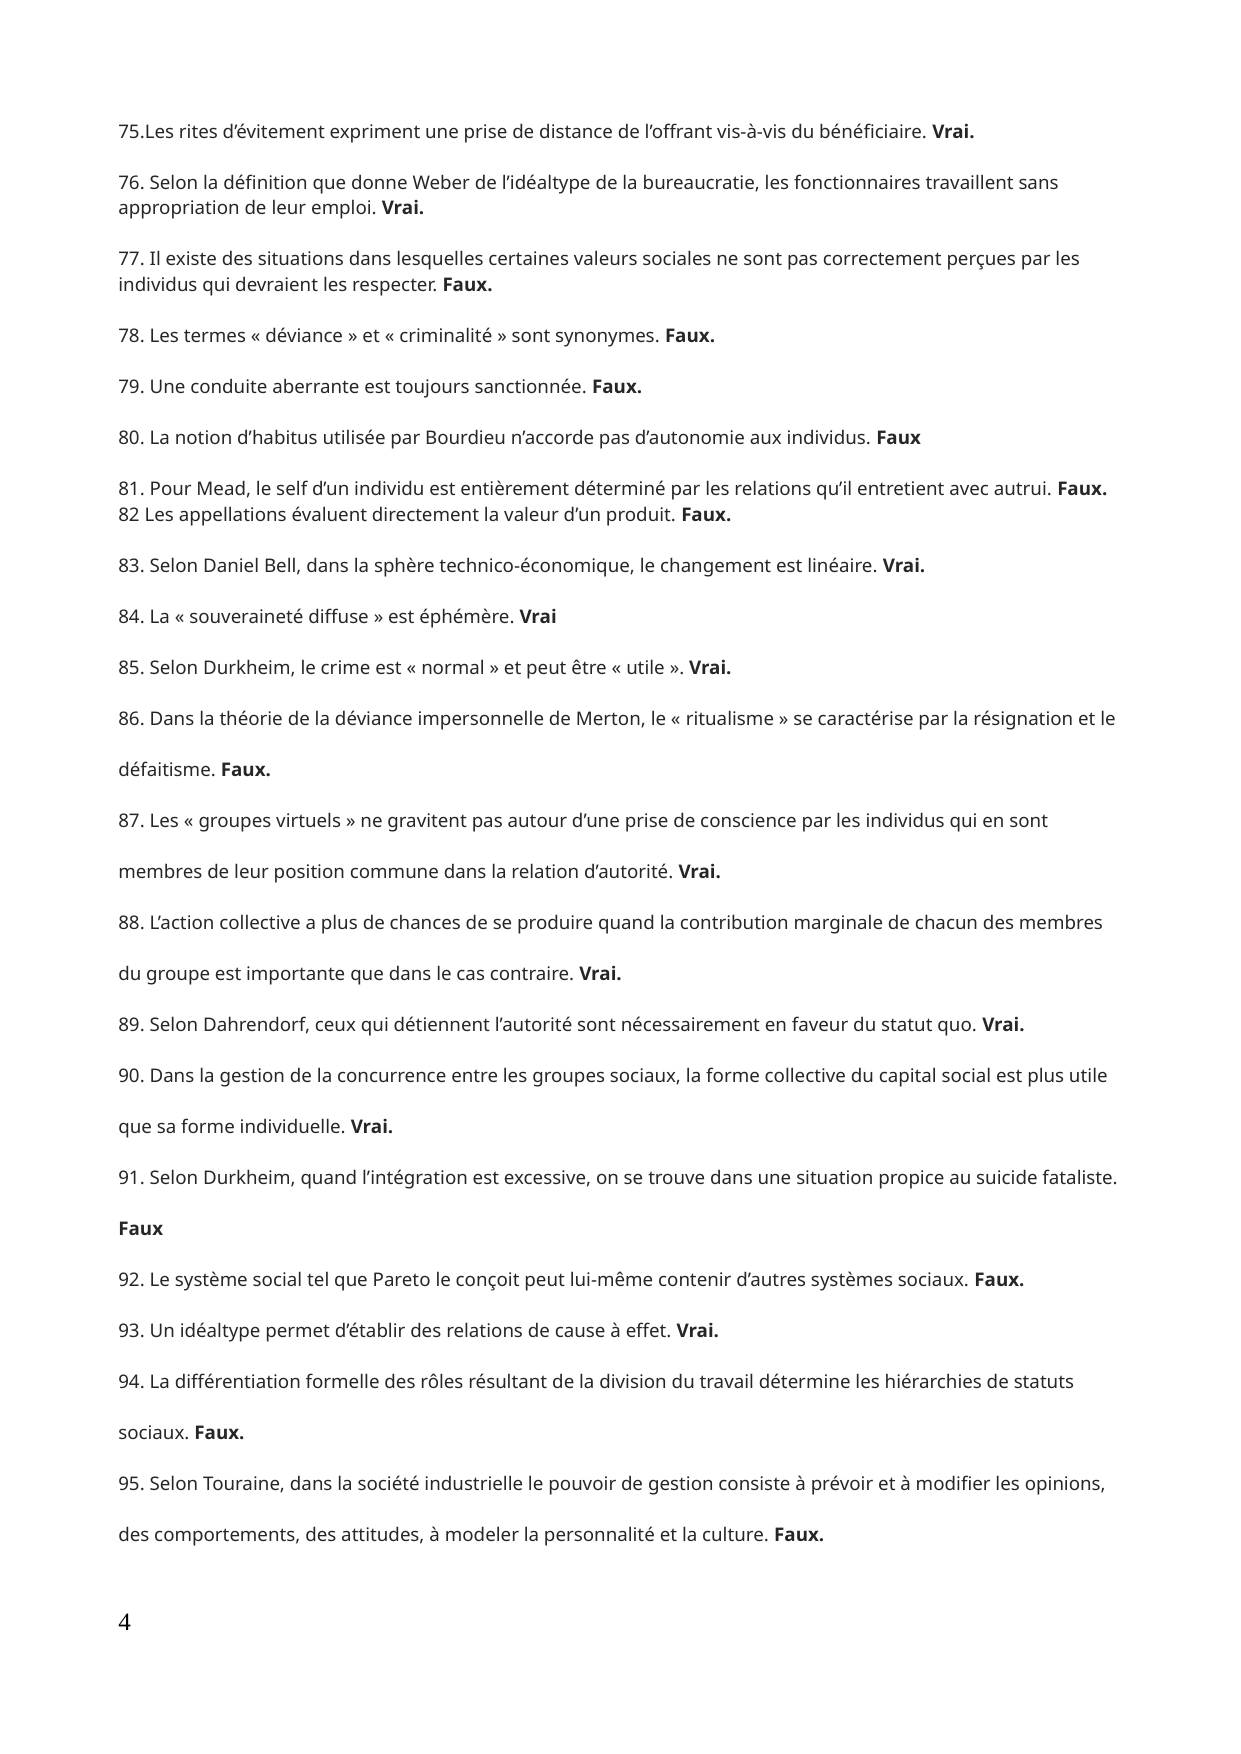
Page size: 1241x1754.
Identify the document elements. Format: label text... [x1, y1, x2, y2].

text 91. Selon Durkheim, quand l’intégration est excessive, on se trouve dans une situation propice au suicide fataliste. Faux [118, 1164, 1122, 1241]
text 81. Pour Mead, le self d’un individu est entièrement déterminé par les relations qu’il entretient avec autrui. Faux. [118, 475, 1122, 501]
text 79. Une conduite aberrante est toujours sanctionnée. Faux. [118, 373, 1122, 399]
text 87. Les « groupes virtuels » ne gravitent pas autour d’une prise de conscience par les individus qui en sont membres de leur position commune dans la relation d’autorité. Vrai. [118, 807, 1122, 884]
text 77. Il existe des situations dans lesquelles certaines valeurs sociales ne sont pas correctement perçues par les individus qui devraient les respecter. Faux. [118, 246, 1122, 297]
text 82 Les appellations évaluent directement la valeur d’un produit. Faux. [118, 501, 1122, 526]
text 83. Selon Daniel Bell, dans la sphère technico-économique, le changement est linéaire. Vrai. [118, 552, 1122, 577]
text 93. Un idéaltype permet d’établir des relations de cause à effet. Vrai. [118, 1318, 1122, 1343]
text 92. Le système social tel que Pareto le conçoit peut lui-même contenir d’autres systèmes sociaux. Faux. [118, 1267, 1122, 1292]
text 80. La notion d’habitus utilisée par Bourdieu n’accorde pas d’autonomie aux individus. Faux [118, 424, 1122, 450]
text 86. Dans la théorie de la déviance impersonnelle de Merton, le « ritualisme » se caractérise par la résignation et le défaitisme. Faux. [118, 705, 1122, 782]
text 84. La « souveraineté diffuse » est éphémère. Vrai [118, 603, 1122, 628]
text 78. Les termes « déviance » et « criminalité » sont synonymes. Faux. [118, 322, 1122, 348]
text 89. Selon Dahrendorf, ceux qui détiennent l’autorité sont nécessairement en faveur du statut quo. Vrai. [118, 1011, 1122, 1037]
text 94. La différentiation formelle des rôles résultant de la division du travail détermine les hiérarchies de statuts sociaux. Faux. [118, 1369, 1122, 1445]
text 90. Dans la gestion de la concurrence entre les groupes sociaux, la forme collective du capital social est plus utile que sa forme individuelle. Vrai. [118, 1062, 1122, 1139]
text 75.Les rites d’évitement expriment une prise de distance de l’offrant vis-à-vis du bénéficiaire. Vrai. [118, 118, 1122, 144]
text 95. Selon Touraine, dans la société industrielle le pouvoir de gestion consiste à prévoir et à modifier les opinions, des comportements, des attitudes, à modeler la personnalité et la culture. Faux. [118, 1471, 1122, 1547]
text 88. L’action collective a plus de chances de se produire quand la contribution marginale de chacun des membres du groupe est importante que dans le cas contraire. Vrai. [118, 909, 1122, 986]
text 85. Selon Durkheim, le crime est « normal » et peut être « utile ». Vrai. [118, 654, 1122, 679]
text 76. Selon la définition que donne Weber de l’idéaltype de la bureaucratie, les fonctionnaires travaillent sans appropriation de leur emploi. Vrai. [118, 169, 1122, 220]
